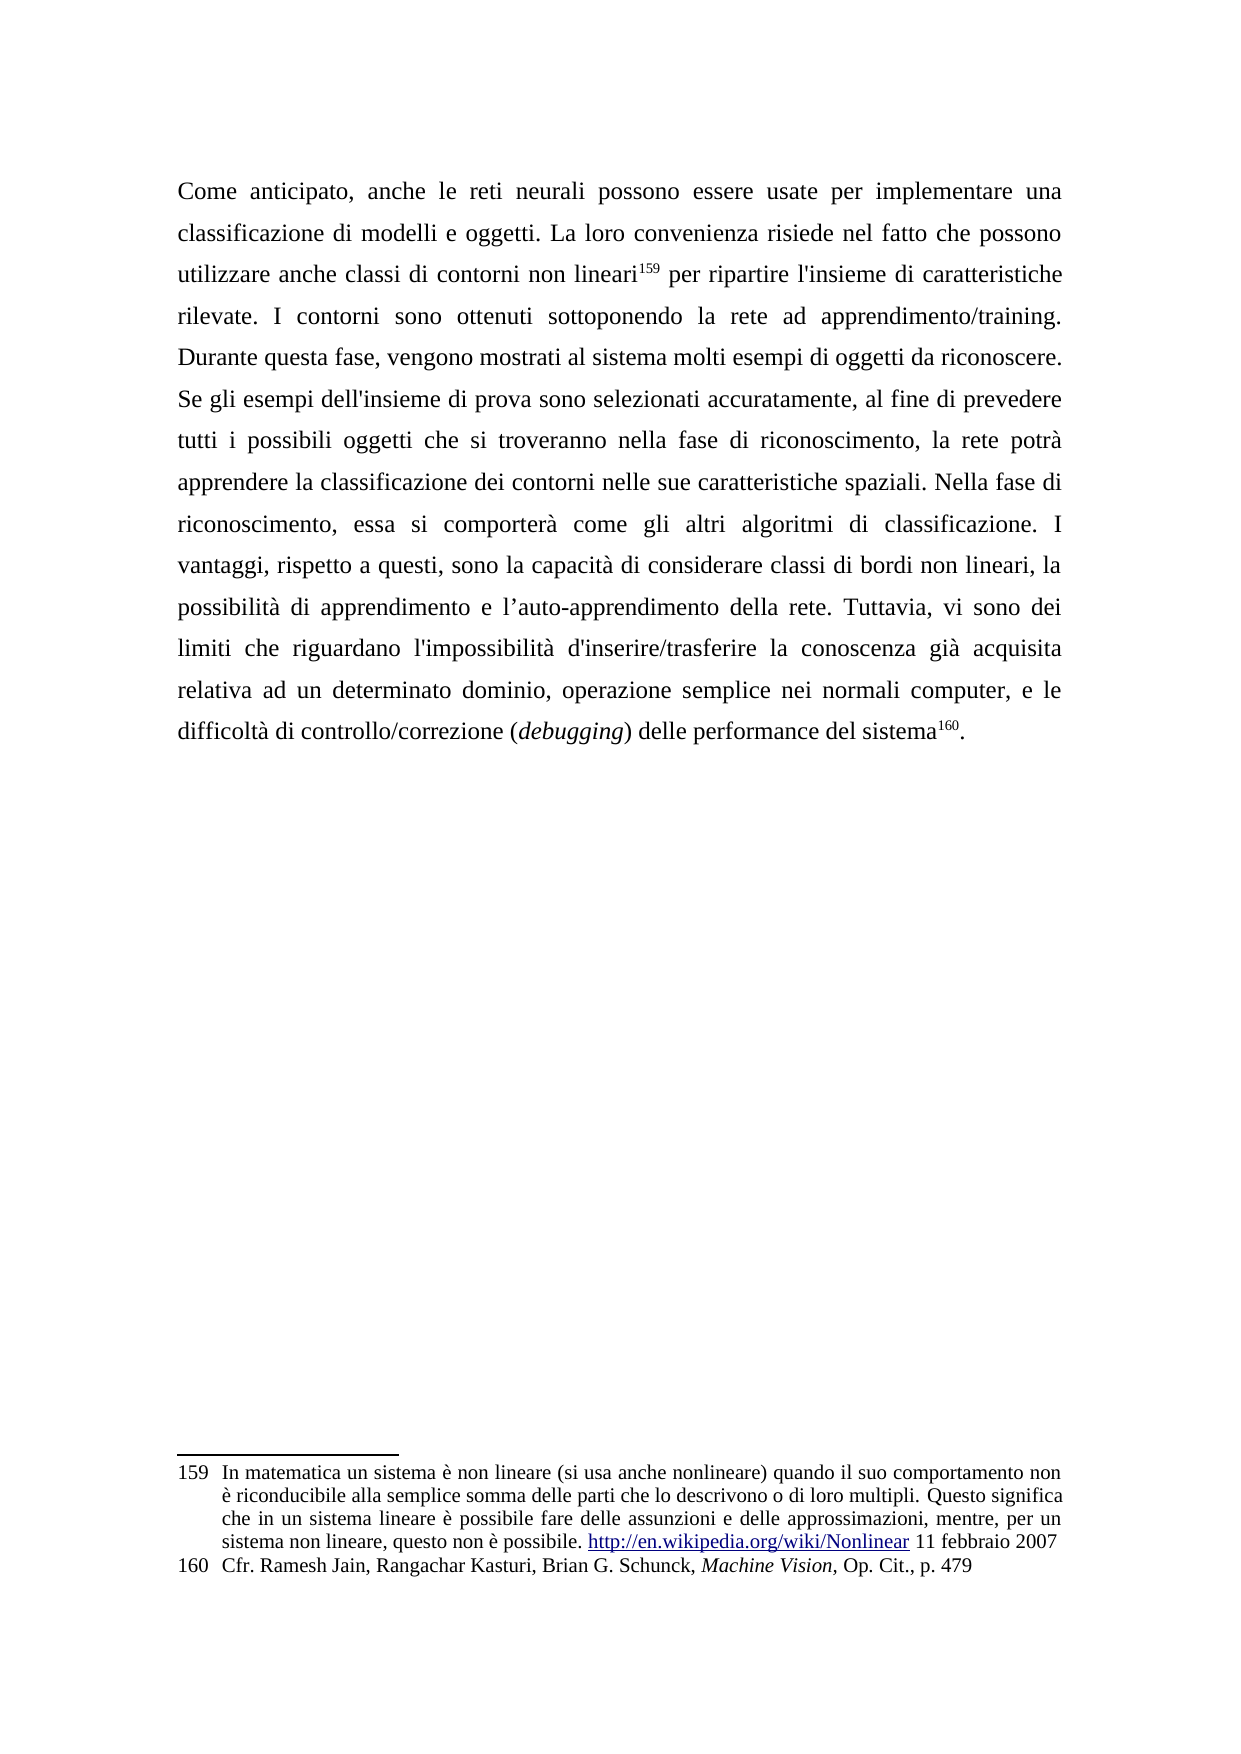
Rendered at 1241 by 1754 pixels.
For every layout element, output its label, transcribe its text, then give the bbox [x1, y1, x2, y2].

text Cfr. Ramesh Jain, Rangachar Kasturi, Brian G. Schunck, Machine Vision, Op. Cit., p. 479 [177, 1553, 1063, 1577]
text In matematica un sistema è non lineare (si usa anche nonlineare) quando il suo comportamento non è riconducibile alla semplice somma delle parti che lo descrivono o di loro multipli. Questo significa che in un sistema lineare è possibile fare delle assunzioni e delle approssimazioni, mentre, per un sistema non lineare, questo non è possibile. http://en.wikipedia.org/wiki/Nonlinear 11 febbraio 2007 [177, 1461, 1063, 1553]
text Come anticipato, anche le reti neurali possono essere usate per implementare una classificazione di modelli e oggetti. La loro convenienza risiede nel fatto che possono utilizzare anche classi di contorni non lineari per ripartire l'insieme di caratteristiche rilevate. I contorni sono ottenuti sottoponendo la rete ad apprendimento/training. Durante questa fase, vengono mostrati al sistema molti esempi di oggetti da riconoscere. Se gli esempi dell'insieme di prova sono selezionati accuratamente, al fine di prevedere tutti i possibili oggetti che si troveranno nella fase di riconoscimento, la rete potrà apprendere la classificazione dei contorni nelle sue caratteristiche spaziali. Nella fase di riconoscimento, essa si comporterà come gli altri algoritmi di classificazione. I vantaggi, rispetto a questi, sono la capacità di considerare classi di bordi non lineari, la possibilità di apprendimento e l’auto-apprendimento della rete. Tuttavia, vi sono dei limiti che riguardano l'impossibilità d'inserire/trasferire la conoscenza già acquisita relativa ad un determinato dominio, operazione semplice nei normali computer, e le difficoltà di controllo/correzione (debugging) delle performance del sistema. [177, 177, 1063, 745]
